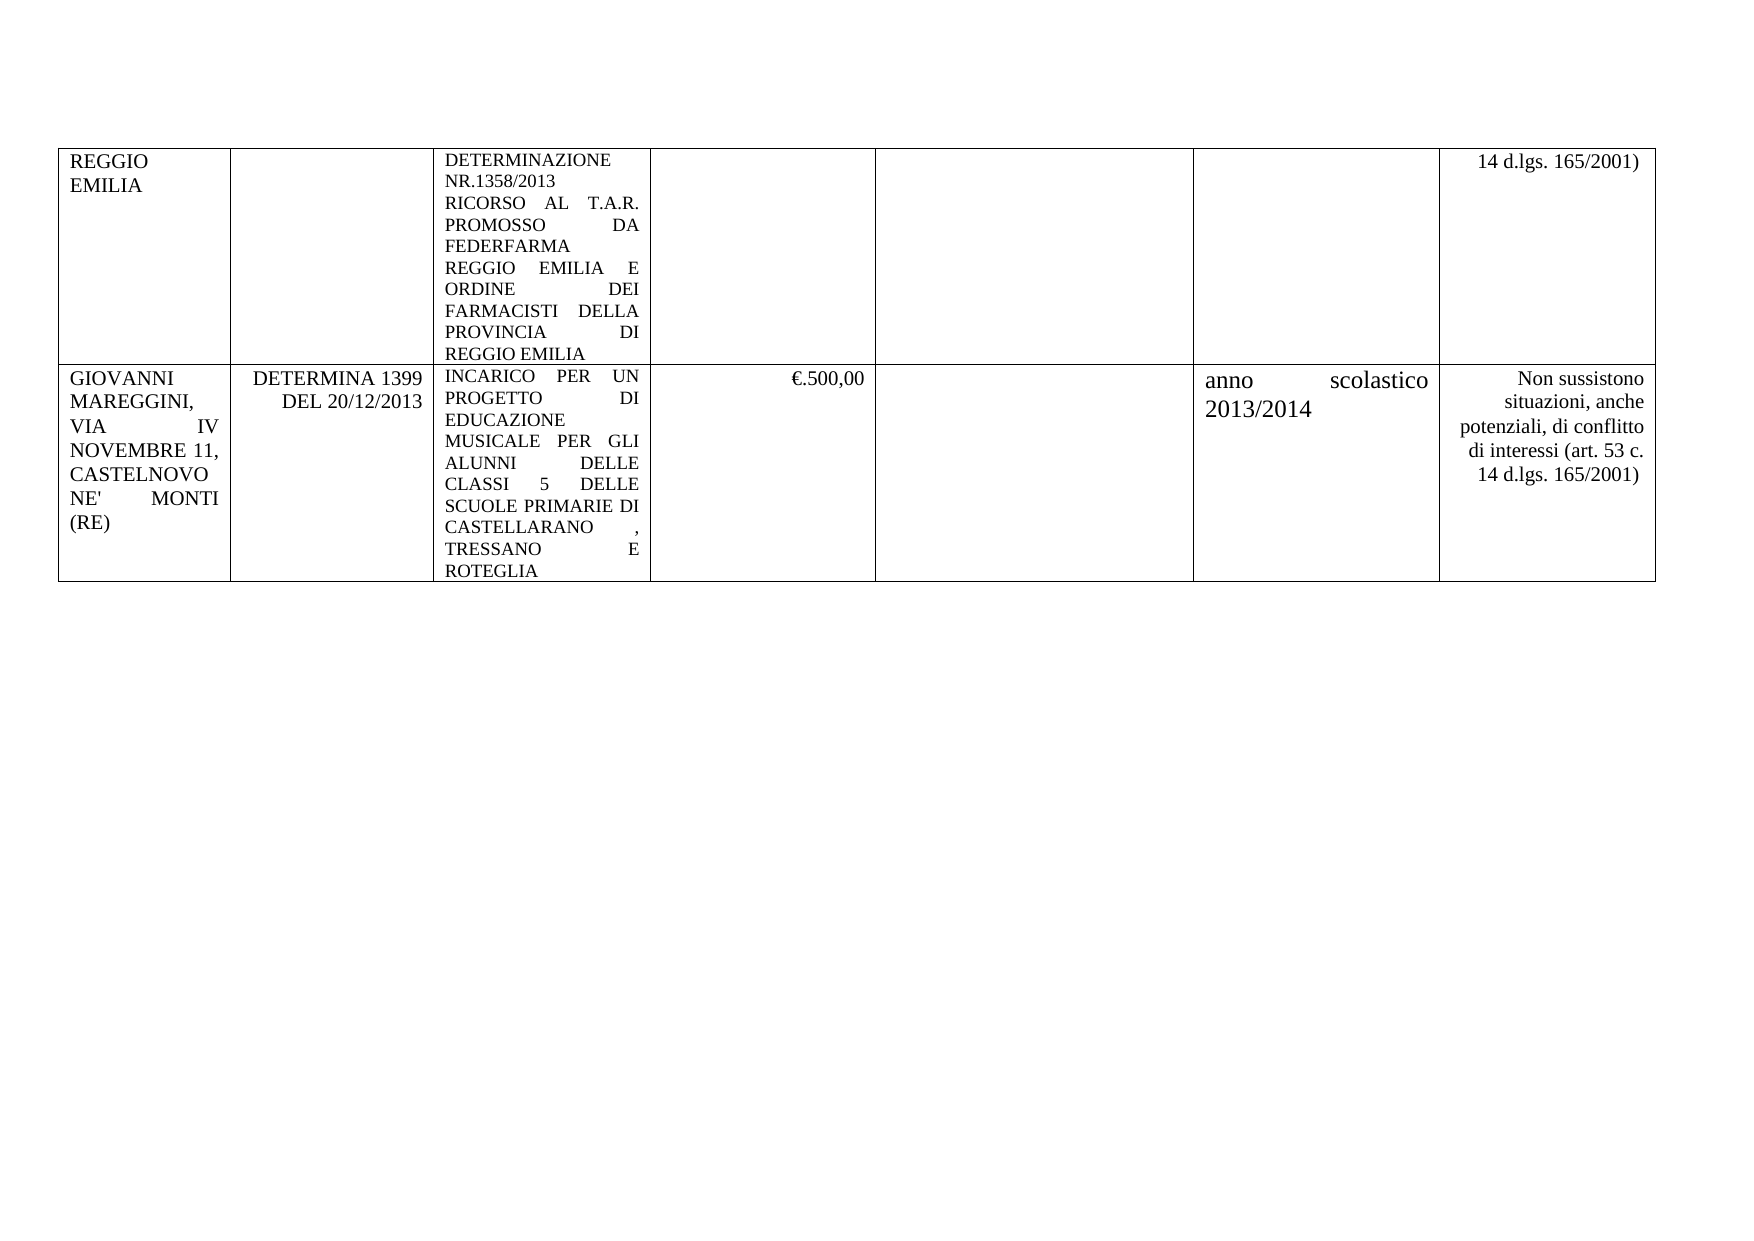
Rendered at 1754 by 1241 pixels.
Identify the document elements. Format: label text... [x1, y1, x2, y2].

table_cell 14 d.lgs. 165/2001) [1440, 149, 1655, 364]
table_cell Non sussistono situazioni, anche potenziali, di conflitto di interessi (art. 53 c. 14 d.lgs. 165/2001) [1440, 365, 1655, 581]
table_cell [651, 149, 875, 364]
table_cell €.500,00 [651, 365, 875, 581]
table_cell DETERMINA 1399 DEL 20/12/2013 [231, 365, 433, 581]
table_cell [876, 365, 1193, 581]
table_cell DETERMINAZIONE NR.1358/2013 RICORSO AL T.A.R. PROMOSSO DA FEDERFARMA REGGIO EMILIA E ORDINE DEI FARMACISTI DELLA PROVINCIA DI REGGIO EMILIA [434, 149, 650, 364]
table_cell [1194, 149, 1439, 364]
table_cell [231, 149, 433, 364]
table_cell INCARICO PER UN PROGETTO DI EDUCAZIONE MUSICALE PER GLI ALUNNI DELLE CLASSI 5 DELLE SCUOLE PRIMARIE DI CASTELLARANO , TRESSANO E ROTEGLIA [434, 365, 650, 581]
table_cell GIOVANNI MAREGGINI, VIA IV NOVEMBRE 11, CASTELNOVO NE' MONTI (RE) [59, 365, 230, 581]
table_cell anno scolastico 2013/2014 [1194, 365, 1439, 581]
table_cell REGGIO EMILIA [59, 149, 230, 364]
table_cell [876, 149, 1193, 364]
